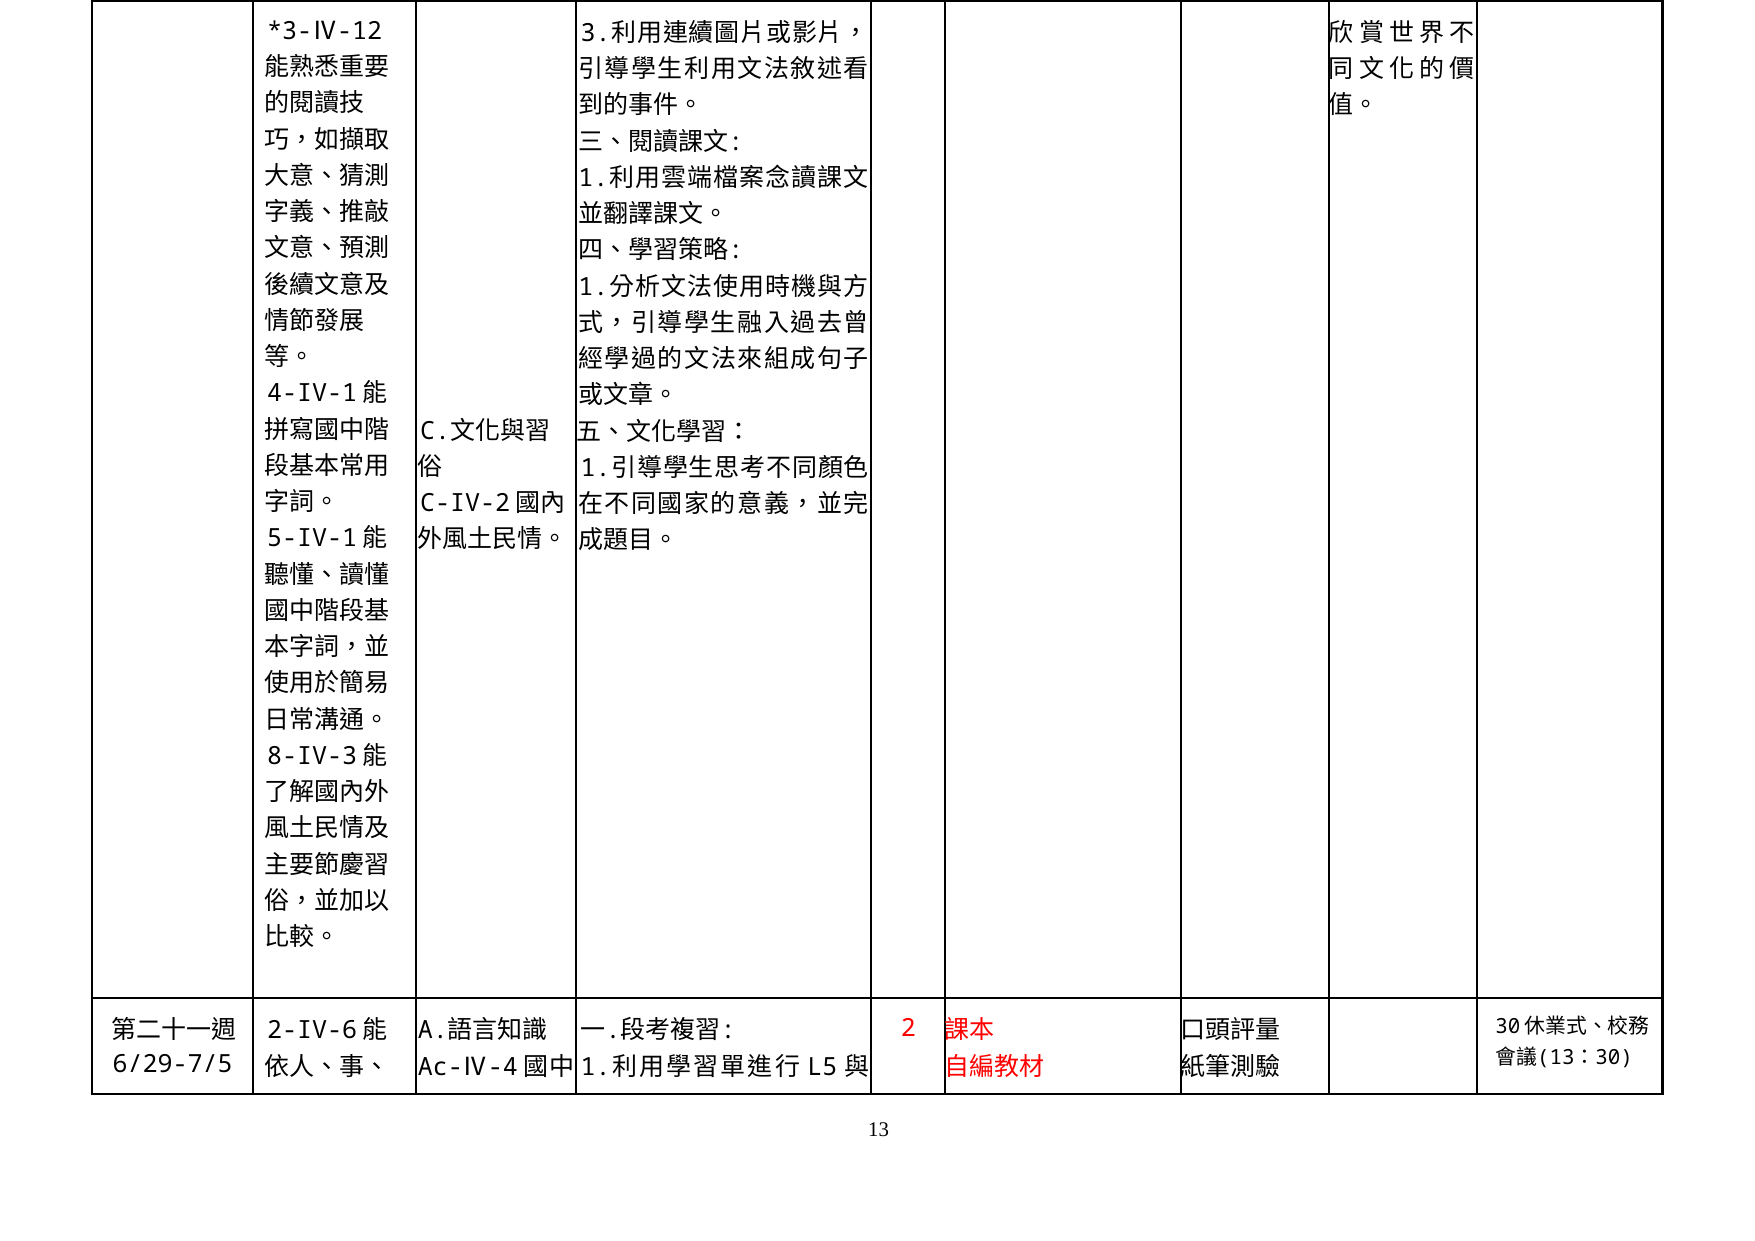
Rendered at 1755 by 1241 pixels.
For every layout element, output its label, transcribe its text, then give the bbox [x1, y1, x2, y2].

table_cell [946, 2, 1180, 997]
table_cell [93, 2, 252, 997]
table_cell [1478, 2, 1661, 997]
table_cell [1182, 2, 1328, 997]
table_cell [1330, 999, 1476, 1093]
table_cell 第二十一週6/29-7/5 [93, 999, 252, 1093]
table_cell 口頭評量 紙筆測驗 [1182, 999, 1328, 1093]
table_cell C.文化與習俗 C-IV-2國內外風土民情。 [417, 2, 575, 997]
table_cell 一.段考複習: 1.利用學習單進行L5與 [577, 999, 870, 1093]
table_cell A.語言知識 Ac-Ⅳ-4國中 [417, 999, 575, 1093]
table_cell 課本 自編教材 [946, 999, 1180, 1093]
table_cell [872, 2, 944, 997]
table_cell 2-IV-6能依人、事、 [254, 999, 415, 1093]
table_cell 欣賞世界不同文化的價值。 [1330, 2, 1476, 997]
table_cell 3.利用連續圖片或影片，引導學生利用文法敘述看到的事件。 三、閱讀課文: 1.利用雲端檔案念讀課文並翻譯課文。 四、學習策略: 1.分析文法使用時機與方式，引導學生融入過去曾經學過的文法來組成句子或文章。 五、文化學習： 1.引導學生思考不同顏色在不同國家的意義，並完成題目。 [577, 2, 870, 997]
table_cell 2 [872, 999, 944, 1093]
table_cell *3-Ⅳ-12 能熟悉重要的閱讀技巧，如擷取大意、猜測字義、推敲文意、預測後續文意及情節發展等。 4-IV-1能拼寫國中階段基本常用字詞。 5-IV-1能聽懂、讀懂國中階段基本字詞，並使用於簡易日常溝通。 8-IV-3能了解國內外風土民情及主要節慶習俗，並加以比較。 [254, 2, 415, 997]
table_cell 30休業式、校務會議(13：30) [1478, 999, 1661, 1093]
